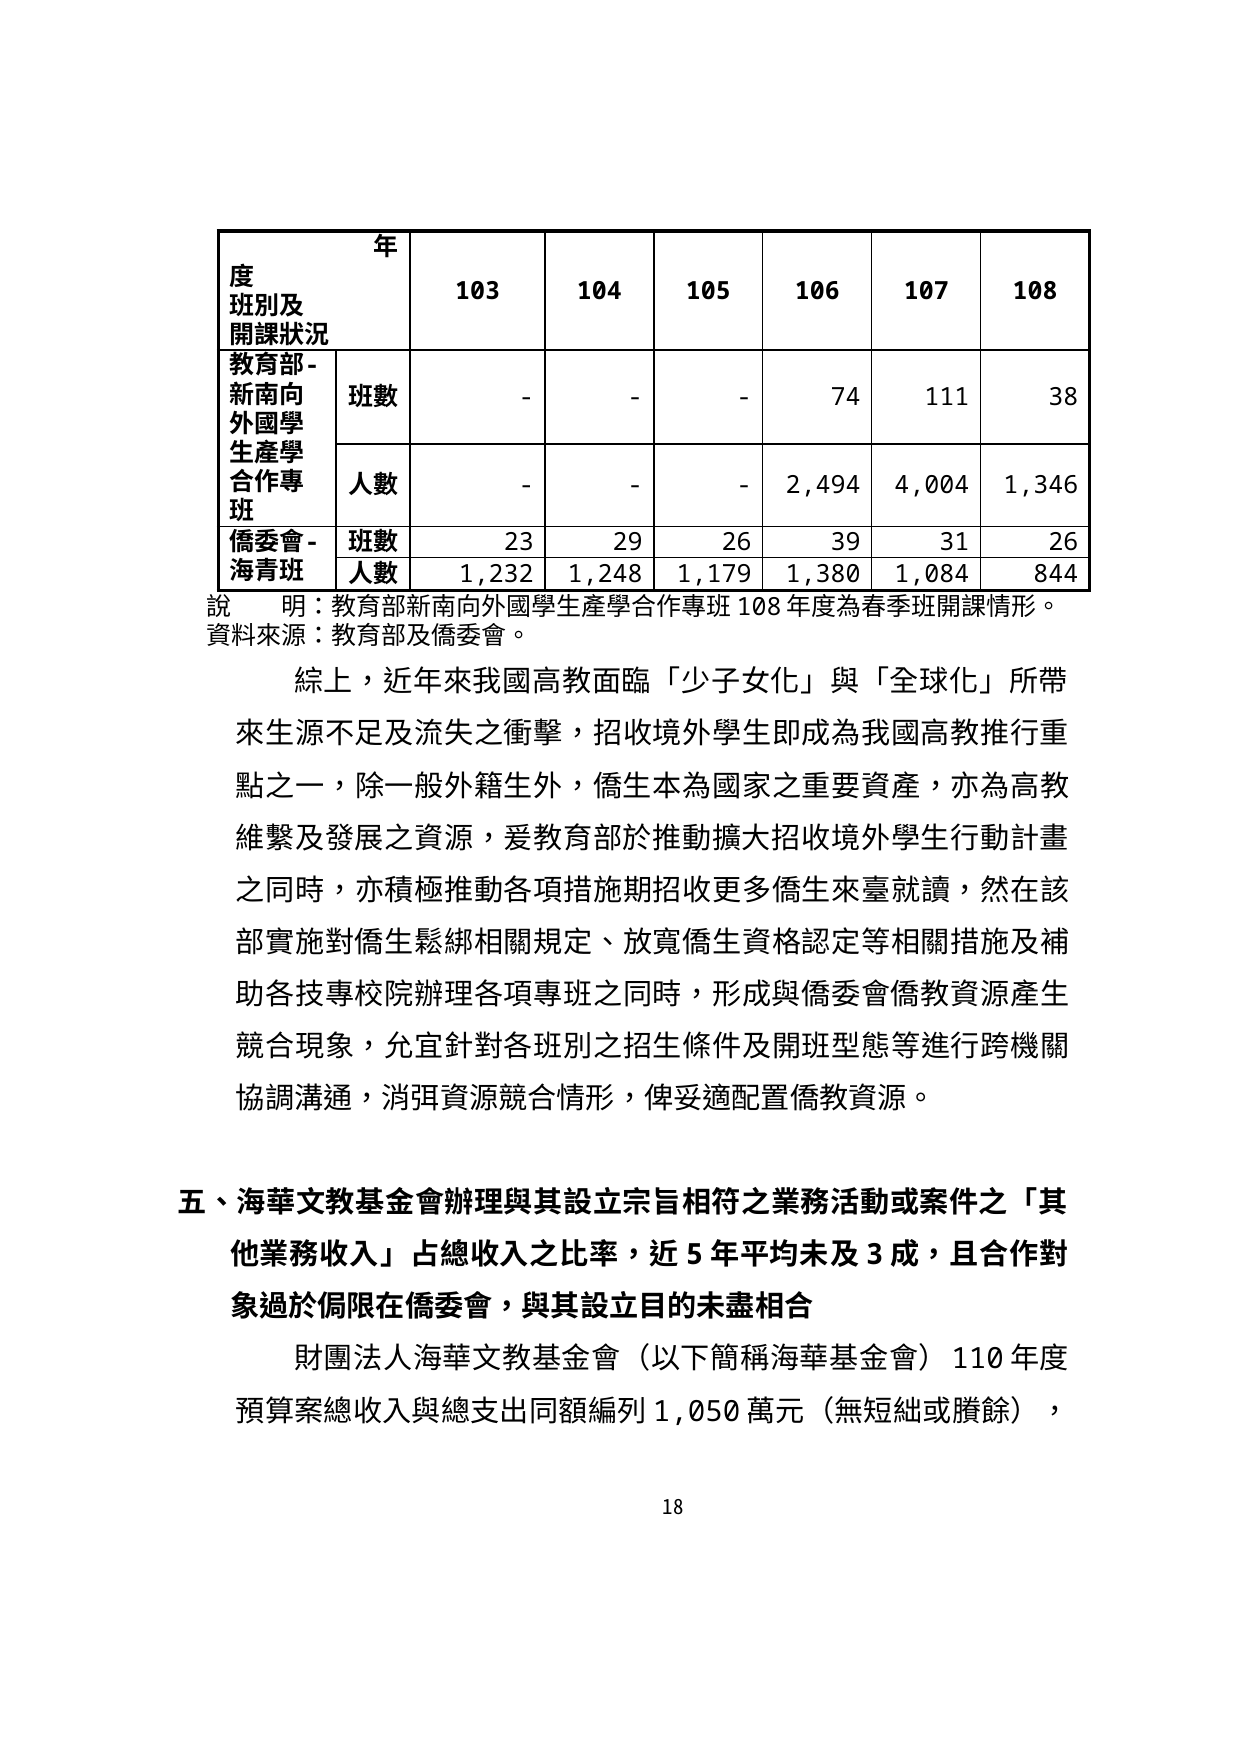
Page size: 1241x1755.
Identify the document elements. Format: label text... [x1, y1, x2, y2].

table_cell 教育部- 新南向外國學生產學合作專班 [220, 351, 335, 526]
table_cell 班數 [337, 351, 409, 443]
text 財團法人海華文教基金會（以下簡稱海華基金會）110年度預算案總收入與總支出同額編列1,050萬元（無短絀或賸餘）， [236, 1327, 1069, 1431]
table_cell 111 [872, 351, 980, 443]
table_header 108 [981, 233, 1088, 349]
table_cell 1,179 [655, 558, 762, 589]
table_header 106 [763, 233, 871, 349]
table_cell 1,084 [872, 558, 980, 589]
table_cell 74 [763, 351, 871, 443]
table_header 107 [872, 233, 980, 349]
text 五、海華文教基金會辦理與其設立宗旨相符之業務活動或案件之「其他業務收入」占總收入之比率，近5年平均未及3成，且合作對象過於侷限在僑委會，與其設立目的未盡相合 [177, 1171, 1069, 1327]
table_cell - [546, 445, 653, 526]
table_cell - [655, 351, 762, 443]
table_header 105 [655, 233, 762, 349]
table_cell 班數 [337, 527, 409, 556]
table_cell - [546, 351, 653, 443]
table_cell 1,380 [763, 558, 871, 589]
table_cell 人數 [337, 445, 409, 526]
table_cell 23 [411, 527, 544, 556]
table_cell 31 [872, 527, 980, 556]
text 綜上，近年來我國高教面臨「少子女化」與「全球化」所帶來生源不足及流失之衝擊，招收境外學生即成為我國高教推行重點之一，除一般外籍生外，僑生本為國家之重要資產，亦為高教維繫及發展之資源，爰教育部於推動擴大招收境外學生行動計畫之同時，亦積極推動各項措施期招收更多僑生來臺就讀，然在該部實施對僑生鬆綁相關規定、放寬僑生資格認定等相關措施及補助各技專校院辦理各項專班之同時，形成與僑委會僑教資源產生競合現象，允宜針對各班別之招生條件及開班型態等進行跨機關協調溝通，消弭資源競合情形，俾妥適配置僑教資源。 [236, 650, 1069, 1119]
table_cell 39 [763, 527, 871, 556]
table_header 年 度 班別及 開課狀況 [220, 233, 409, 349]
table_cell 4,004 [872, 445, 980, 526]
table_cell 1,248 [546, 558, 653, 589]
table_cell 2,494 [763, 445, 871, 526]
table_cell - [411, 351, 544, 443]
table_cell 人數 [337, 558, 409, 589]
table_cell 1,346 [981, 445, 1088, 526]
table_cell 844 [981, 558, 1088, 589]
table_cell 26 [655, 527, 762, 556]
table_cell - [411, 445, 544, 526]
table_cell 僑委會- 海青班 [220, 527, 335, 589]
table_cell - [655, 445, 762, 526]
text 說 明：教育部新南向外國學生產學合作專班108年度為春季班開課情形。 [206, 592, 1069, 621]
text 資料來源：教育部及僑委會。 [207, 621, 1069, 650]
table_cell 26 [981, 527, 1088, 556]
table_cell 29 [546, 527, 653, 556]
table_cell 1,232 [411, 558, 544, 589]
table_cell 38 [981, 351, 1088, 443]
table_header 103 [411, 233, 544, 349]
table_header 104 [546, 233, 653, 349]
